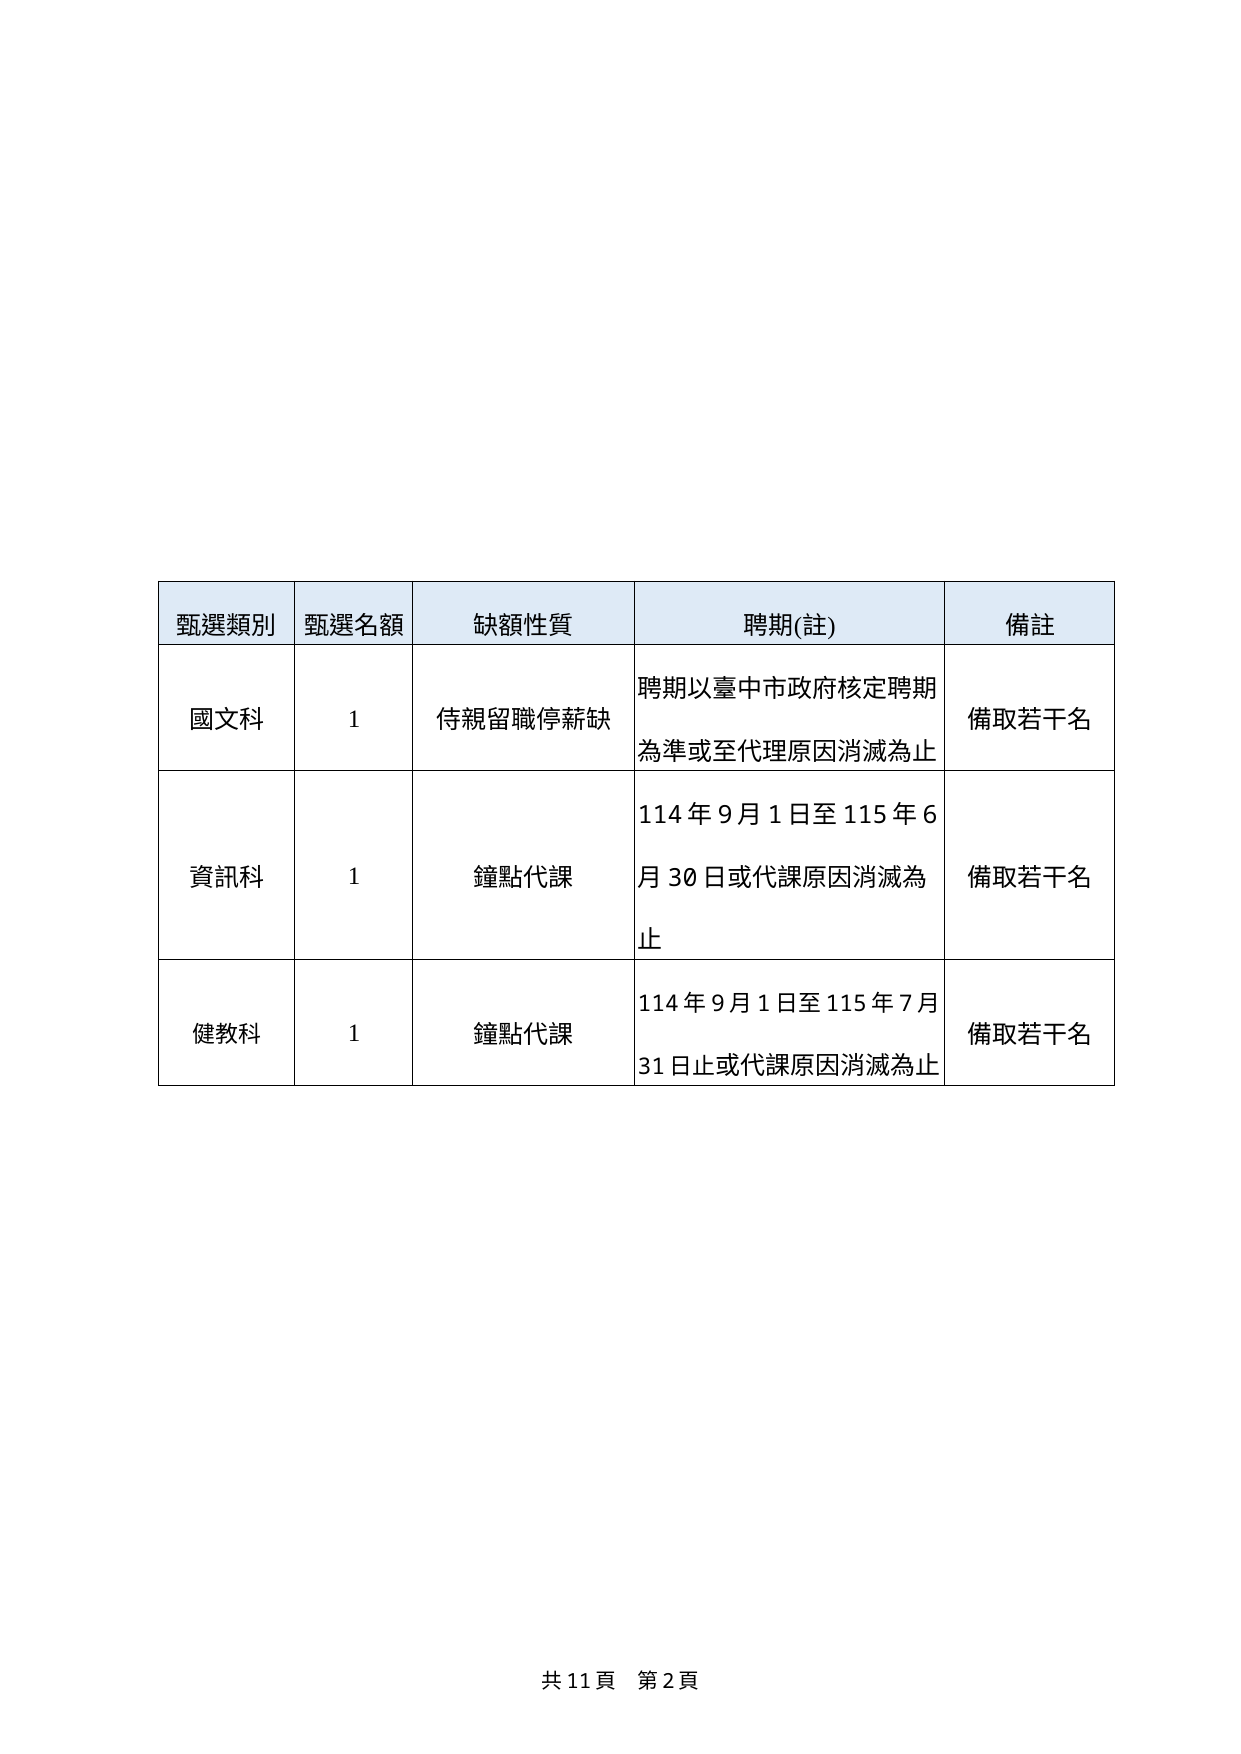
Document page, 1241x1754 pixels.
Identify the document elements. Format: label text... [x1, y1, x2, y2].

table_cell 1 [295, 771, 412, 959]
table_cell 114年9月1日至115年6月30日或代課原因消滅為止 [635, 771, 944, 959]
table_cell 鐘點代課 [413, 960, 634, 1085]
table_header 缺額性質 [413, 582, 634, 644]
table_cell 1 [295, 645, 412, 770]
table_cell 114年9月1日至115年7月31日止或代課原因消滅為止 [635, 960, 944, 1085]
table_header 甄選名額 [295, 582, 412, 644]
table_header 甄選類別 [159, 582, 294, 644]
table_cell 國文科 [159, 645, 294, 770]
table_cell 侍親留職停薪缺 [413, 645, 634, 770]
table_header 備註 [945, 582, 1114, 644]
table_cell 1 [295, 960, 412, 1085]
table_cell 資訊科 [159, 771, 294, 959]
table_cell 備取若干名 [945, 771, 1114, 959]
table_cell 鐘點代課 [413, 771, 634, 959]
table_cell 聘期以臺中市政府核定聘期為準或至代理原因消滅為止 [635, 645, 944, 770]
table_cell 健教科 [159, 960, 294, 1085]
table_header 聘期(註) [635, 582, 944, 644]
table_cell 備取若干名 [945, 645, 1114, 770]
table_cell 備取若干名 [945, 960, 1114, 1085]
